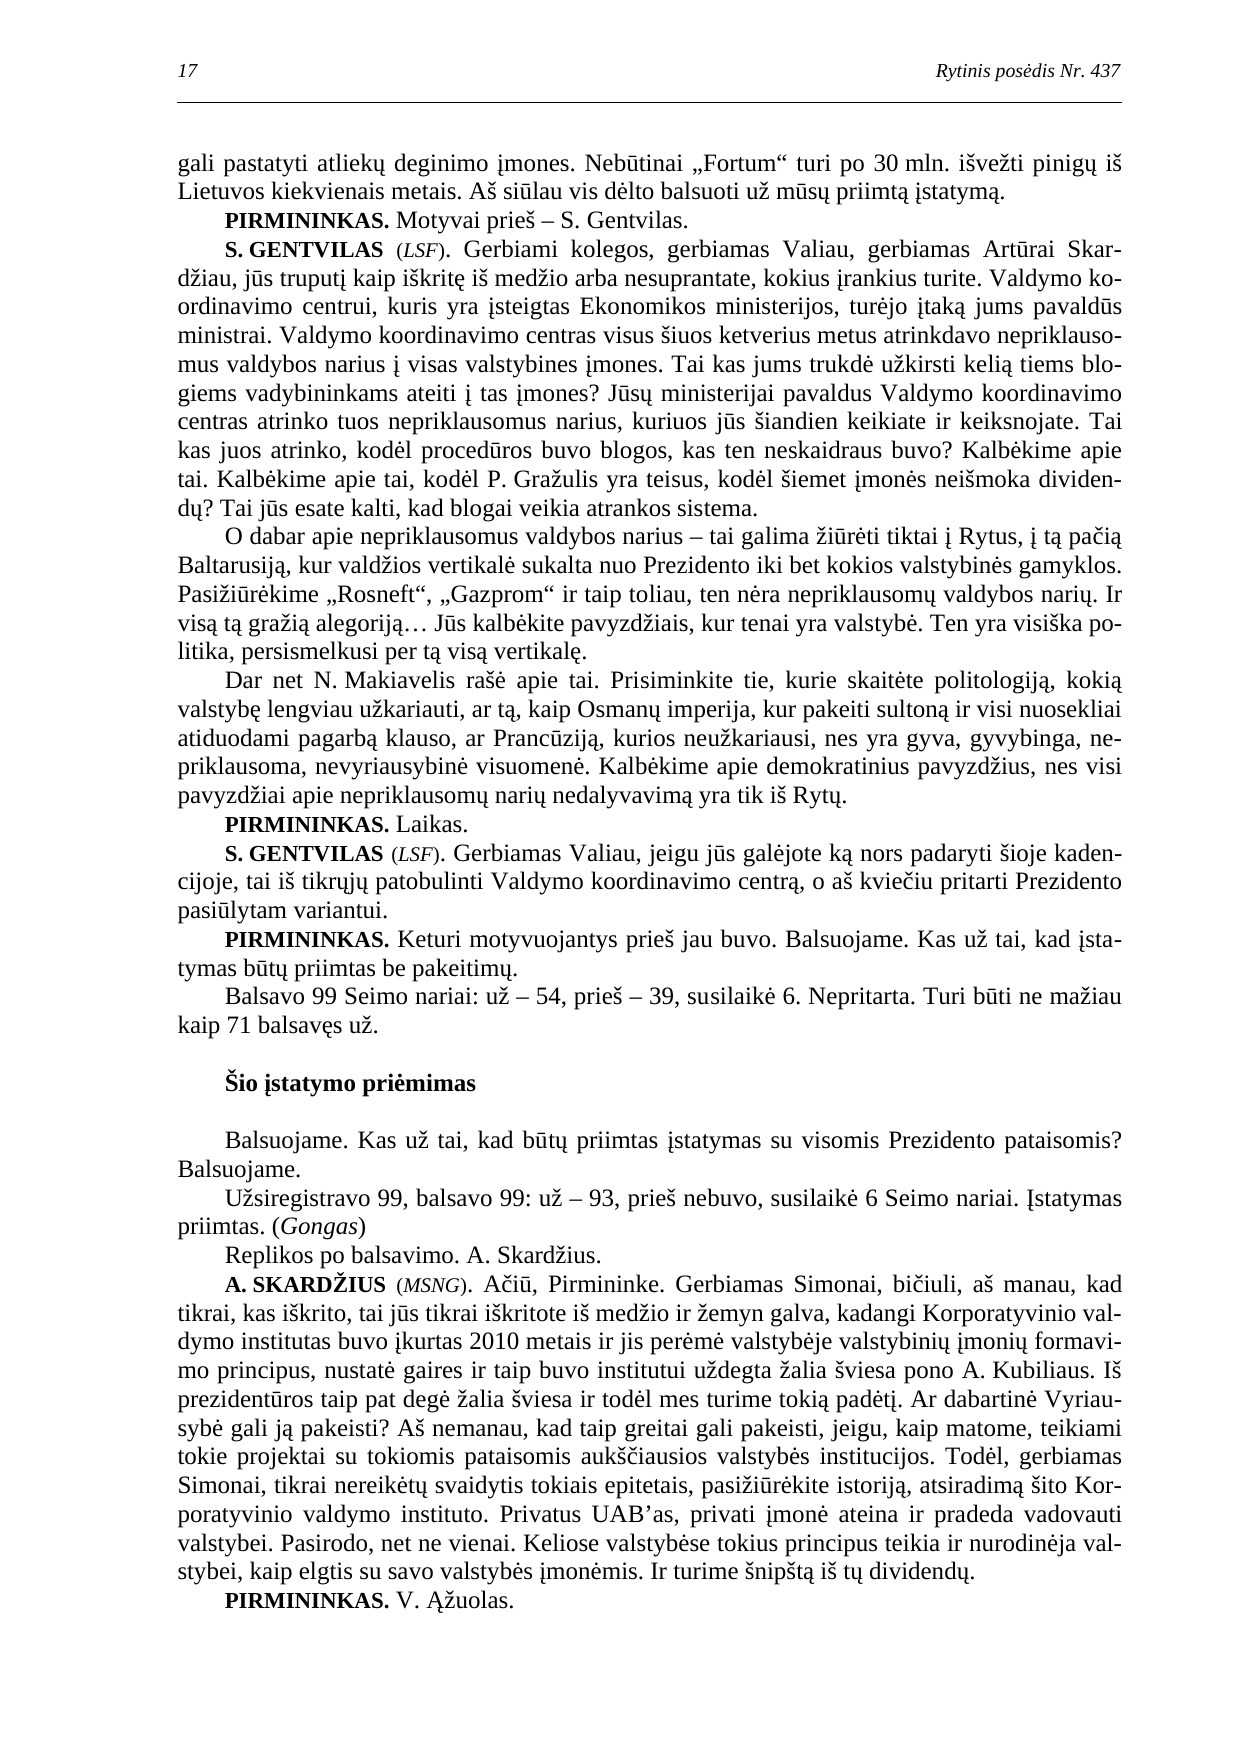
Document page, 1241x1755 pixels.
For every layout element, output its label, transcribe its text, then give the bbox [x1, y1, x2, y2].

text ga­li pa­sta­ty­ti at­lie­kų de­gi­ni­mo įmo­nes. Ne­bū­ti­nai „For­tum“ tu­ri po 30 mln. iš­vež­ti pi­ni­gų iš Lie­tu­vos kiek­vie­nais me­tais. Aš siū­lau vis dėl­to bal­suo­ti už mū­sų pri­im­tą įsta­ty­mą. [177, 148, 1122, 205]
text PIRMININKAS. Mo­ty­vai prieš – S. Gent­vi­las. [177, 205, 1122, 234]
text PIRMININKAS. Lai­kas. [177, 809, 1122, 838]
text O da­bar apie ne­pri­klau­so­mus val­dy­bos na­rius – tai ga­li­ma žiū­rė­ti tik­tai į Ry­tus, į tą pa­čią Bal­ta­ru­si­ją, kur val­džios ver­ti­ka­lė su­kal­ta nuo Pre­zi­den­to iki bet ko­kios vals­ty­bi­nės ga­myk­los. Pa­si­žiū­rė­ki­me „Ros­neft“, „Gaz­prom“ ir taip to­liau, ten nė­ra ne­pri­klau­so­mų val­dy­bos na­rių. Ir vi­są tą gra­žią ale­go­ri­ją… Jūs kal­bė­ki­te pa­vyz­džiais, kur te­nai yra vals­ty­bė. Ten yra vi­siš­ka po­li­ti­ka, per­si­smel­ku­si per tą vi­są ver­ti­ka­lę. [177, 521, 1122, 665]
text Už­si­re­gist­ra­vo 99, bal­sa­vo 99: už – 93, prieš ne­bu­vo, su­si­lai­kė 6 Sei­mo na­riai. Įsta­ty­mas pri­im­tas. (Gon­gas) [177, 1183, 1122, 1240]
text A. SKARDŽIUS (MSNG). Ačiū, Pir­mi­nin­ke. Ger­bia­mas Si­mo­nai, bi­čiu­li, aš ma­nau, kad tik­rai, kas iš­kri­to, tai jūs tik­rai iš­kri­to­te iš me­džio ir že­myn gal­va, ka­dan­gi Kor­po­ra­ty­vi­nio val­dy­mo ins­ti­tu­tas bu­vo įkur­tas 2010 me­tais ir jis pe­rė­mė vals­ty­bė­je vals­ty­bi­nių įmo­nių for­ma­vi­mo prin­ci­pus, nu­sta­tė gai­res ir taip bu­vo ins­ti­tu­tui už­deg­ta ža­lia švie­sa po­no A. Ku­bi­liaus. Iš pre­zi­den­tū­ros taip pat de­gė ža­lia švie­sa ir to­dėl mes tu­ri­me to­kią pa­dė­tį. Ar da­bar­ti­nė Vy­riau­sy­bė ga­li ją pa­keis­ti? Aš ne­ma­nau, kad taip grei­tai ga­li pa­keis­ti, jei­gu, kaip ma­to­me, tei­kia­mi to­kie pro­jek­tai su to­kio­mis pa­tai­so­mis aukš­čiau­sios vals­ty­bės ins­ti­tu­ci­jos. To­dėl, ger­bia­mas Si­mo­nai, tik­rai ne­rei­kė­tų svai­dy­tis to­kiais epi­te­tais, pa­si­žiū­rė­ki­te is­to­ri­ją, at­si­ra­di­mą ši­to Kor­po­ra­ty­vi­nio val­dy­mo ins­ti­tu­to. Pri­va­tus UABʼas, pri­va­ti įmo­nė at­ei­na ir pra­de­da va­do­vau­ti val­s­ty­bei. Pa­si­ro­do, net ne vie­nai. Ke­lio­se vals­ty­bė­se to­kius prin­ci­pus tei­kia ir nu­ro­di­nė­ja val­s­ty­bei, kaip elg­tis su sa­vo vals­ty­bės įmo­nė­mis. Ir tu­ri­me šnipš­tą iš tų di­vi­den­dų. [177, 1269, 1122, 1585]
text Bal­suo­ja­me. Kas už tai, kad bū­tų pri­im­tas įsta­ty­mas su vi­so­mis Pre­zi­den­to pa­tai­so­mis? Bal­suo­ja­me. [177, 1125, 1122, 1183]
text Šio įsta­ty­mo pri­ėmi­mas [177, 1068, 1122, 1096]
text PIRMININKAS. Ke­tu­ri mo­ty­vuo­jan­tys prieš jau bu­vo. Bal­suo­ja­me. Kas už tai, kad įsta­ty­mas bū­tų pri­im­tas be pa­kei­ti­mų. [177, 924, 1122, 981]
text Bal­sa­vo 99 Sei­mo na­riai: už – 54, prieš – 39, su­si­lai­kė 6. Ne­pri­tar­ta. Tu­ri bū­ti ne ma­žiau kaip 71 bal­sa­vęs už. [177, 981, 1122, 1039]
text PIRMININKAS. V. Ąžuo­las. [177, 1585, 1122, 1614]
text Dar net N. Ma­kia­ve­lis ra­šė apie tai. Pri­si­min­ki­te tie, ku­rie skai­tė­te po­li­to­lo­gi­ją, ko­kią vals­ty­bę leng­viau už­ka­riau­ti, ar tą, kaip Os­ma­nų im­pe­ri­ja, kur pa­kei­ti sul­to­ną ir vi­si nuo­sek­liai ati­duo­da­mi pa­gar­bą klau­so, ar Pran­cū­zi­ją, ku­rios ne­už­ka­riau­si, nes yra gy­va, gy­vy­bin­ga, ne­pri­klau­so­ma, ne­vy­riau­sy­bi­nė vi­suo­me­nė. Kal­bė­ki­me apie de­mo­kra­tinius pa­vyz­džius, nes vi­si pa­vyz­džiai apie ne­pri­klau­so­mų na­rių ne­da­ly­va­vi­mą yra tik iš Ry­tų. [177, 665, 1122, 809]
text S. GENTVILAS (LSF). Ger­bia­mas Va­liau, jei­gu jūs ga­lė­jo­te ką nors pa­da­ry­ti šio­je ka­den­ci­jo­je, tai iš tik­rų­jų pa­to­bu­lin­ti Val­dy­mo ko­or­di­na­vi­mo cen­trą, o aš kvie­čiu pri­tar­ti Pre­zi­den­to pa­siū­ly­tam va­rian­tui. [177, 838, 1122, 924]
text S. GENTVILAS (LSF). Ger­bia­mi ko­le­gos, ger­bia­mas Va­liau, ger­bia­mas Ar­tū­rai Skar­džiau, jūs tru­pu­tį kaip iš­kri­tę iš me­džio ar­ba ne­su­pran­ta­te, ko­kius įran­kius tu­ri­te. Val­dy­mo ko­or­di­na­vi­mo cen­trui, ku­ris yra įsteig­tas Eko­no­mi­kos mi­nis­te­ri­jos, turėjo įtaką jums pa­val­dūs mi­nist­rai. Val­dy­mo ko­or­di­na­vi­mo cen­tras vi­sus šiuos ket­ve­rius me­tus at­rink­da­vo ne­pri­klau­so­mus val­dy­bos na­rius į vi­sas vals­ty­bi­nes įmo­nes. Tai kas jums truk­dė už­kirs­ti ke­lią tiems blo­giems va­dy­bi­nin­kams at­ei­ti į tas įmo­nes? Jū­sų mi­nis­te­ri­jai pa­val­dus Val­dy­mo ko­or­di­na­vi­mo cen­tras at­rin­ko tuos ne­pri­klau­so­mus na­rius, ku­riuos jūs šian­dien kei­kia­te ir keiks­no­ja­te. Tai kas juos at­rin­ko, ko­dėl pro­ce­dū­ros bu­vo blo­gos, kas ten ne­skaid­raus bu­vo? Kal­bė­ki­me apie tai. Kal­bė­ki­me apie tai, ko­dėl P. Gra­žu­lis yra tei­sus, ko­dėl šie­met įmo­nės ne­iš­mo­ka di­vi­den­dų? Tai jūs esa­te kal­ti, kad blo­gai vei­kia at­ran­kos sis­te­ma. [177, 234, 1122, 521]
text Re­pli­kos po bal­sa­vi­mo. A. Skar­džius. [177, 1240, 1122, 1269]
